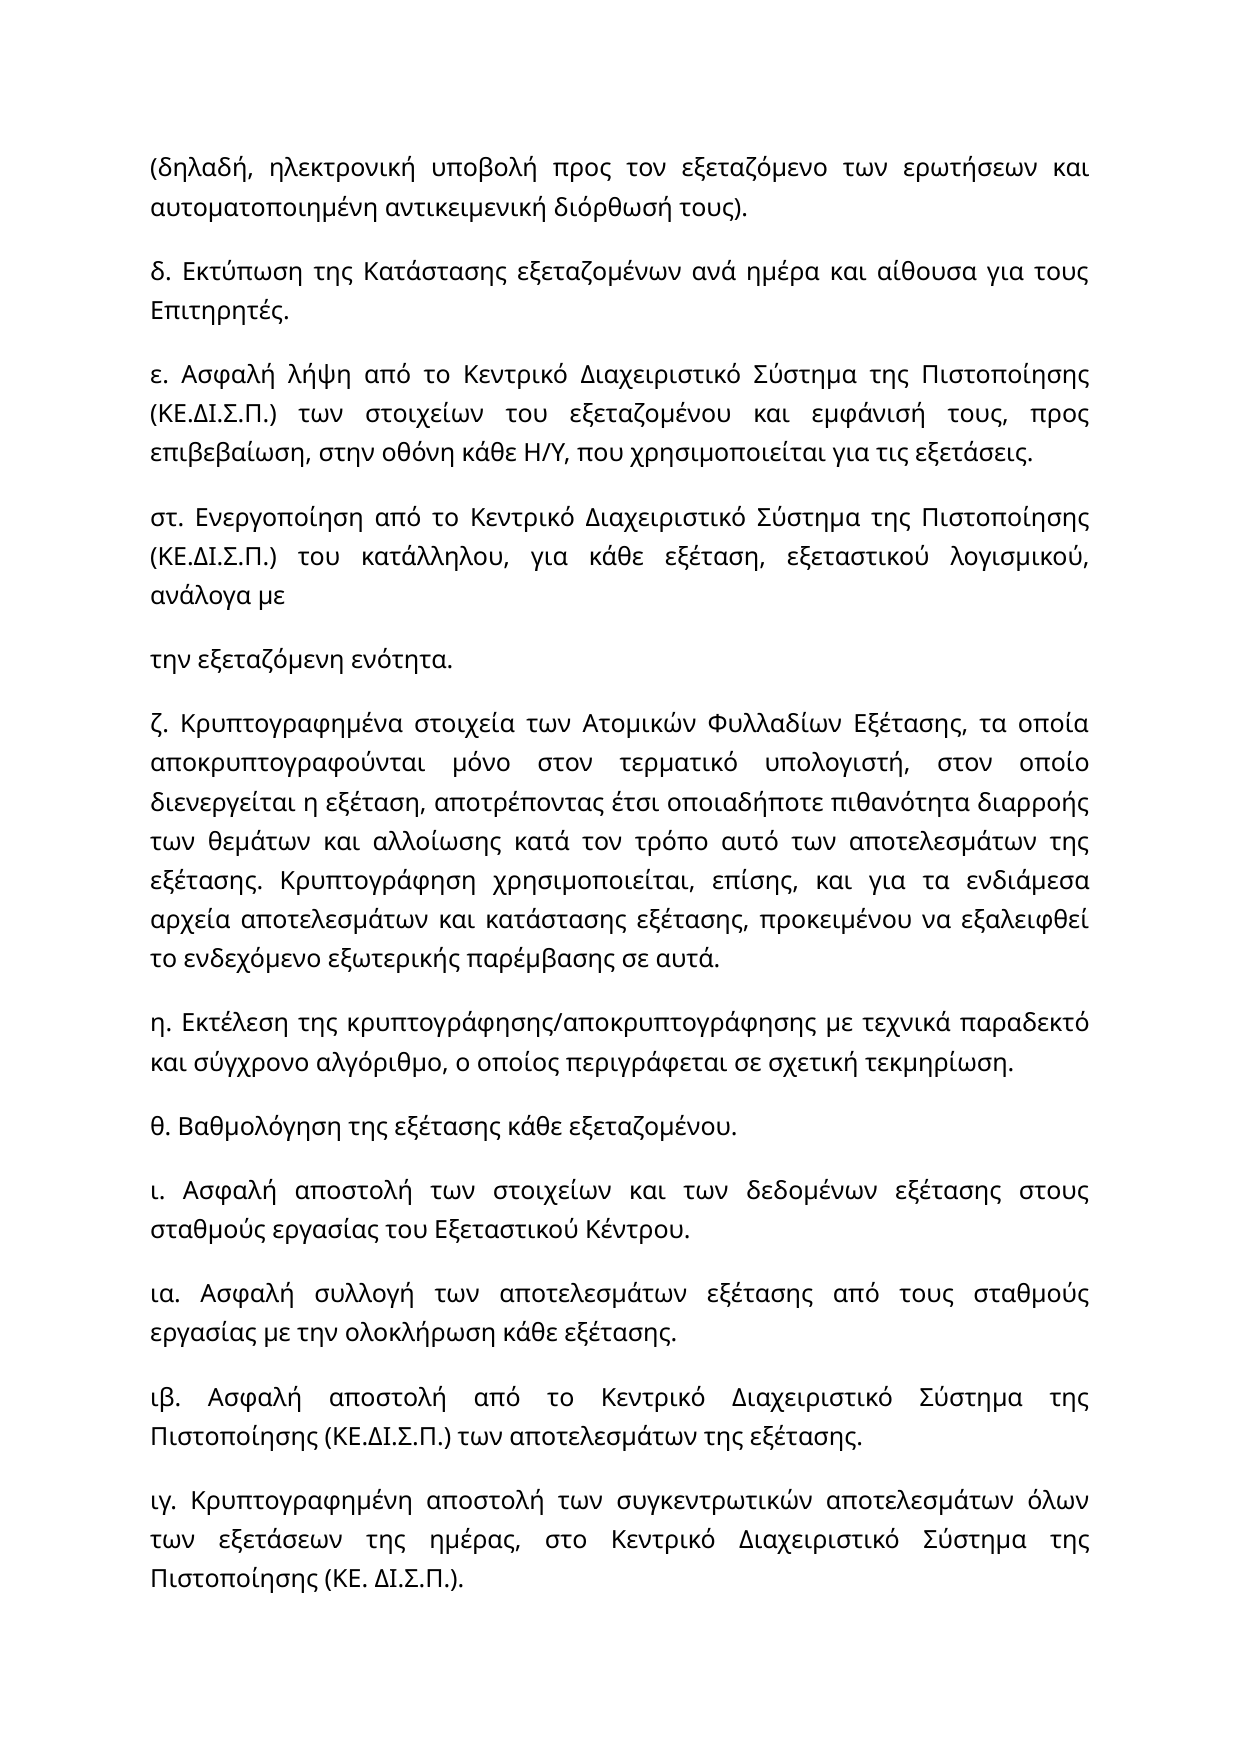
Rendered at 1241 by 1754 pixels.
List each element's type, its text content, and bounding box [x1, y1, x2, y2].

text ε. Ασφαλή λήψη από το Κεντρικό Διαχειριστικό Σύστημα της Πιστοποίησης (ΚΕ.ΔΙ.Σ.Π.) των στοιχείων του εξεταζομένου και εμφάνισή τους, προς επιβεβαίωση, στην οθόνη κάθε Η/Υ, που χρησιμοποιείται για τις εξετάσεις. [150, 357, 1090, 469]
text θ. Βαθμολόγηση της εξέτασης κάθε εξεταζομένου. [150, 1108, 1090, 1142]
text ιβ. Ασφαλή αποστολή από το Κεντρικό Διαχειριστικό Σύστημα της Πιστοποίησης (ΚΕ.ΔΙ.Σ.Π.) των αποτελεσμάτων της εξέτασης. [150, 1379, 1090, 1452]
text ι. Ασφαλή αποστολή των στοιχείων και των δεδομένων εξέτασης στους σταθμούς εργασίας του Εξεταστικού Κέντρου. [150, 1172, 1090, 1246]
text ιγ. Κρυπτογραφημένη αποστολή των συγκεντρωτικών αποτελεσμάτων όλων των εξετάσεων της ημέρας, στο Κεντρικό Διαχειριστικό Σύστημα της Πιστοποίησης (ΚΕ. ΔΙ.Σ.Π.). [150, 1482, 1090, 1595]
text ζ. Κρυπτογραφημένα στοιχεία των Ατομικών Φυλλαδίων Εξέτασης, τα οποία αποκρυπτογραφούνται μόνο στον τερματικό υπολογιστή, στον οποίο διενεργείται η εξέταση, αποτρέποντας έτσι οποιαδήποτε πιθανότητα διαρροής των θεμάτων και αλλοίωσης κατά τον τρόπο αυτό των αποτελεσμάτων της εξέτασης. Κρυπτογράφηση χρησιμοποιείται, επίσης, και για τα ενδιάμεσα αρχεία αποτελεσμάτων και κατάστασης εξέτασης, προκειμένου να εξαλειφθεί το ενδεχόμενο εξωτερικής παρέμβασης σε αυτά. [150, 706, 1090, 975]
text δ. Εκτύπωση της Κατάστασης εξεταζομένων ανά ημέρα και αίθουσα για τους Επιτηρητές. [150, 253, 1090, 327]
text την εξεταζόμενη ενότητα. [150, 642, 1090, 676]
text η. Εκτέλεση της κρυπτογράφησης/αποκρυπτογράφησης με τεχνικά παραδεκτό και σύγχρονο αλγόριθμο, ο οποίος περιγράφεται σε σχετική τεκμηρίωση. [150, 1005, 1090, 1078]
text στ. Ενεργοποίηση από το Κεντρικό Διαχειριστικό Σύστημα της Πιστοποίησης (ΚΕ.ΔΙ.Σ.Π.) του κατάλληλου, για κάθε εξέταση, εξεταστικού λογισμικού, ανάλογα με [150, 499, 1090, 612]
text (δηλαδή, ηλεκτρονική υποβολή προς τον εξεταζόμενο των ερωτήσεων και αυτοματοποιημένη αντικειμενική διόρθωσή τους). [150, 150, 1090, 223]
text ια. Ασφαλή συλλογή των αποτελεσμάτων εξέτασης από τους σταθμούς εργασίας με την ολοκλήρωση κάθε εξέτασης. [150, 1276, 1090, 1349]
